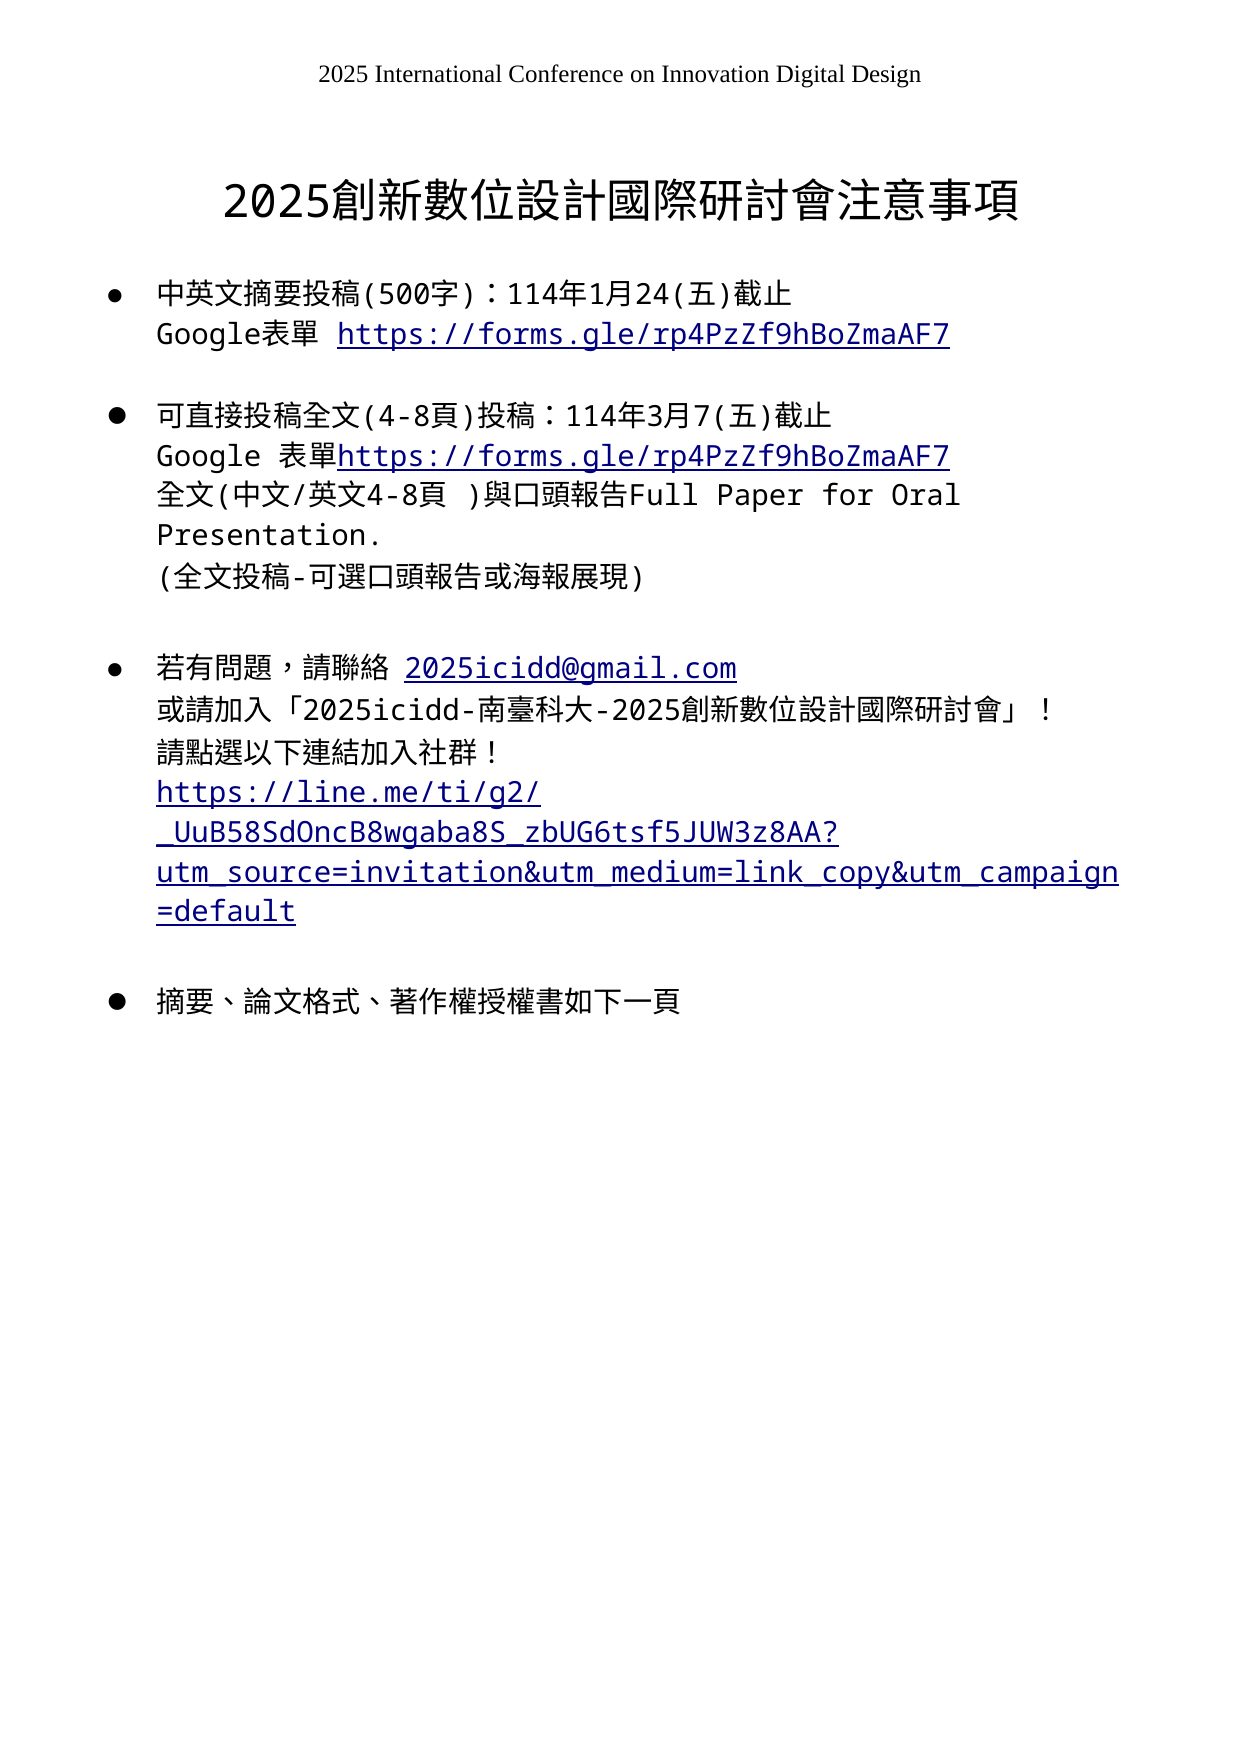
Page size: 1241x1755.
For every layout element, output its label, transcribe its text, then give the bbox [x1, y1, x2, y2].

list 中英文摘要投稿(500字)：114年1月24(五)截止 [106, 271, 1134, 313]
text 請點選以下連結加入社群！ [156, 729, 1134, 771]
text 2025創新數位設計國際研討會注意事項 [106, 164, 1134, 231]
text Google表單 https://forms.gle/rp4PzZf9hBoZmaAF7 [156, 313, 1134, 353]
list 若有問題，請聯絡 2025icidd@gmail.com [106, 644, 1134, 687]
list 摘要、論文格式、著作權授權書如下一頁 [106, 978, 1134, 1020]
text 或請加入「2025icidd-南臺科大-2025創新數位設計國際研討會」！ [156, 687, 1134, 729]
text https://line.me/ti/g2/_UuB58SdOncB8wgaba8S_zbUG6tsf5JUW3z8AA?utm_source=invitation&utm_medium=link_copy&utm_campaign=default [156, 771, 1134, 930]
list 可直接投稿全文(4-8頁)投稿：114年3月7(五)截止 [106, 393, 1134, 435]
text 全文(中文/英文4-8頁 )與口頭報告Full Paper for Oral Presentation. [156, 475, 1134, 554]
text (全文投稿-可選口頭報告或海報展現) [156, 554, 1134, 596]
text Google 表單https://forms.gle/rp4PzZf9hBoZmaAF7 [156, 435, 1134, 475]
